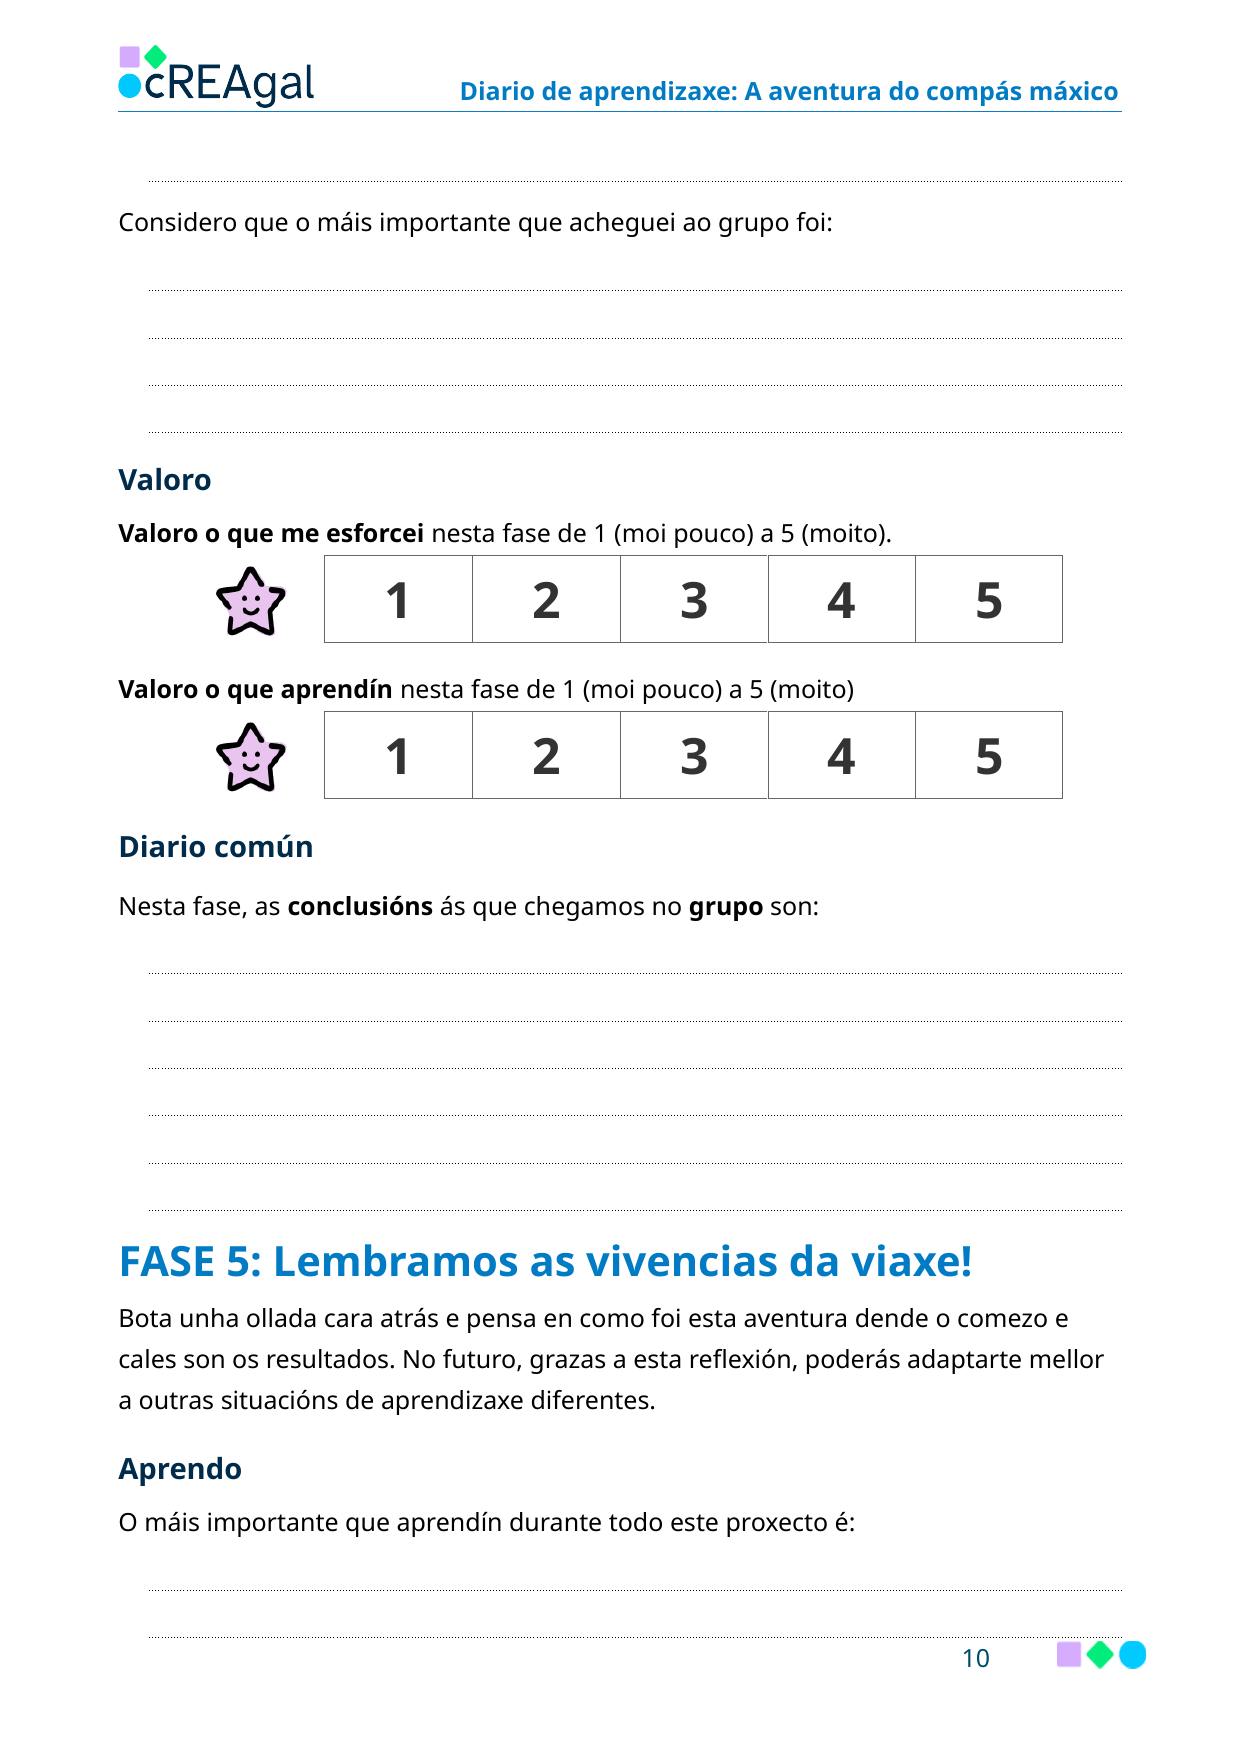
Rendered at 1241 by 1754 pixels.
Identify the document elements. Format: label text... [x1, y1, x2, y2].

picture [1057, 1641, 1130, 1669]
picture [1136, 1657, 1147, 1669]
table_cell [148, 1591, 1122, 1638]
picture [208, 716, 293, 797]
table_header 1 [325, 712, 472, 798]
table_header [177, 555, 324, 643]
table_cell [148, 291, 1122, 339]
table_cell [148, 1022, 1122, 1069]
table_cell [148, 1116, 1122, 1164]
table_header 3 [621, 556, 767, 642]
table_header 4 [769, 712, 915, 798]
picture [118, 45, 314, 108]
subtitle Valoro [118, 460, 1122, 499]
table_header 5 [916, 556, 1062, 642]
table_cell [148, 1069, 1122, 1116]
table_cell [148, 1164, 1122, 1211]
table_header 5 [916, 712, 1062, 798]
table_header 4 [769, 556, 915, 642]
table_header [148, 927, 1122, 974]
table_cell [148, 975, 1122, 1022]
table_header 1 [325, 556, 472, 642]
table_cell [148, 135, 1122, 182]
text Valoro o que me esforcei nesta fase de 1 (moi pouco) a 5 (moito). [118, 516, 1122, 550]
picture [1140, 1641, 1147, 1651]
table_header 3 [621, 712, 767, 798]
table_header [177, 711, 324, 799]
table_header [148, 244, 1122, 291]
subtitle Diario común [118, 826, 1122, 866]
picture [208, 560, 293, 641]
text Bota unha ollada cara atrás e pensa en como foi esta aventura dende o comezo e cales son os resultados. No futuro, grazas a esta reflexión, poderás adaptarte mellor a outras situacións de aprendizaxe diferentes. [118, 1301, 1122, 1417]
table_header 2 [473, 712, 620, 798]
table_cell [148, 339, 1122, 386]
text Considero que o máis importante que acheguei ao grupo foi: [118, 205, 1122, 239]
subtitle Aprendo [118, 1449, 1122, 1488]
table_header 2 [473, 556, 620, 642]
table_cell [148, 386, 1122, 433]
subtitle FASE 5: Lembramos as vivencias da viaxe! [118, 1232, 1122, 1289]
text Nesta fase, as conclusións ás que chegamos no grupo son: [118, 888, 1122, 922]
text Valoro o que aprendín nesta fase de 1 (moi pouco) a 5 (moito) [118, 672, 1122, 706]
text O máis importante que aprendín durante todo este proxecto é: [118, 1505, 1122, 1539]
table_header [148, 1544, 1122, 1591]
